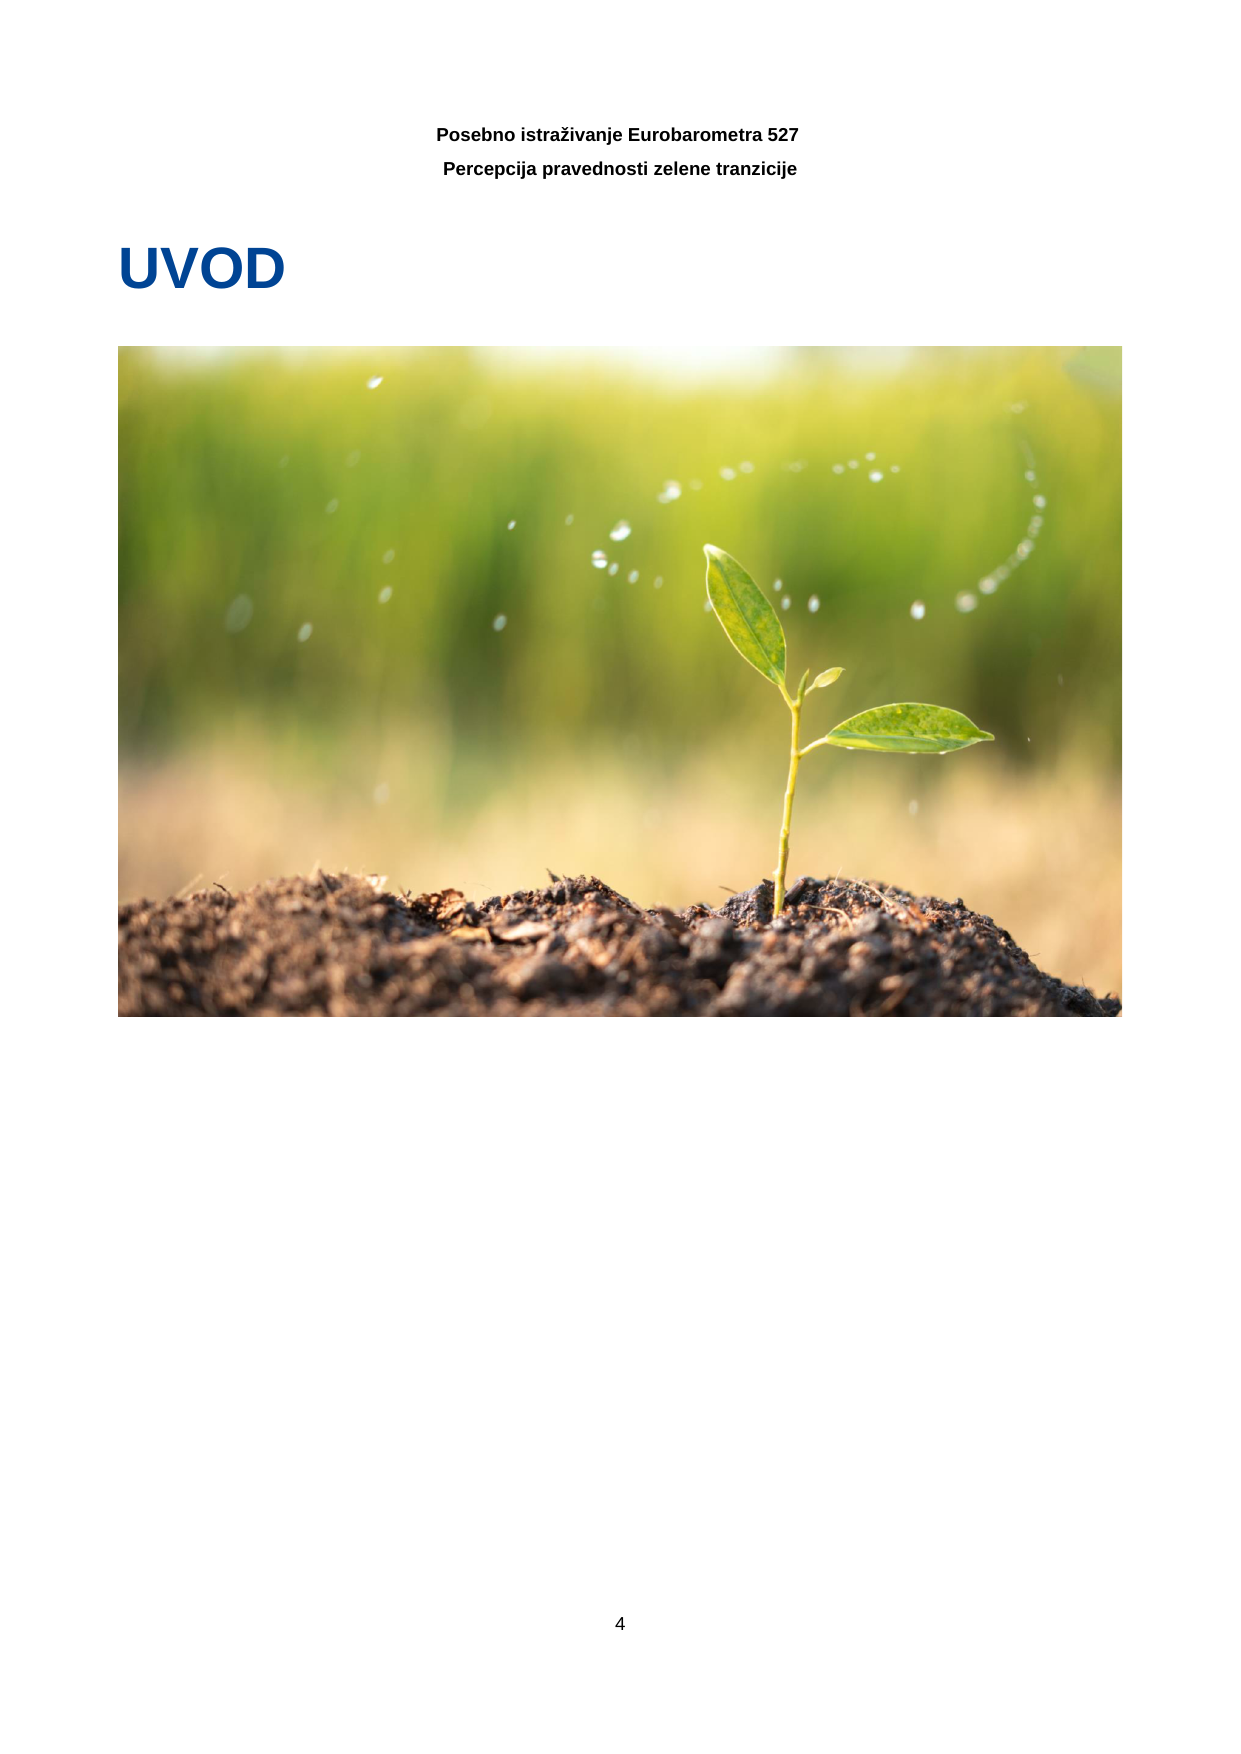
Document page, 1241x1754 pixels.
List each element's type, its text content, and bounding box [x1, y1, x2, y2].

picture [118, 346, 1123, 1017]
subtitle UVOD [118, 233, 1122, 301]
